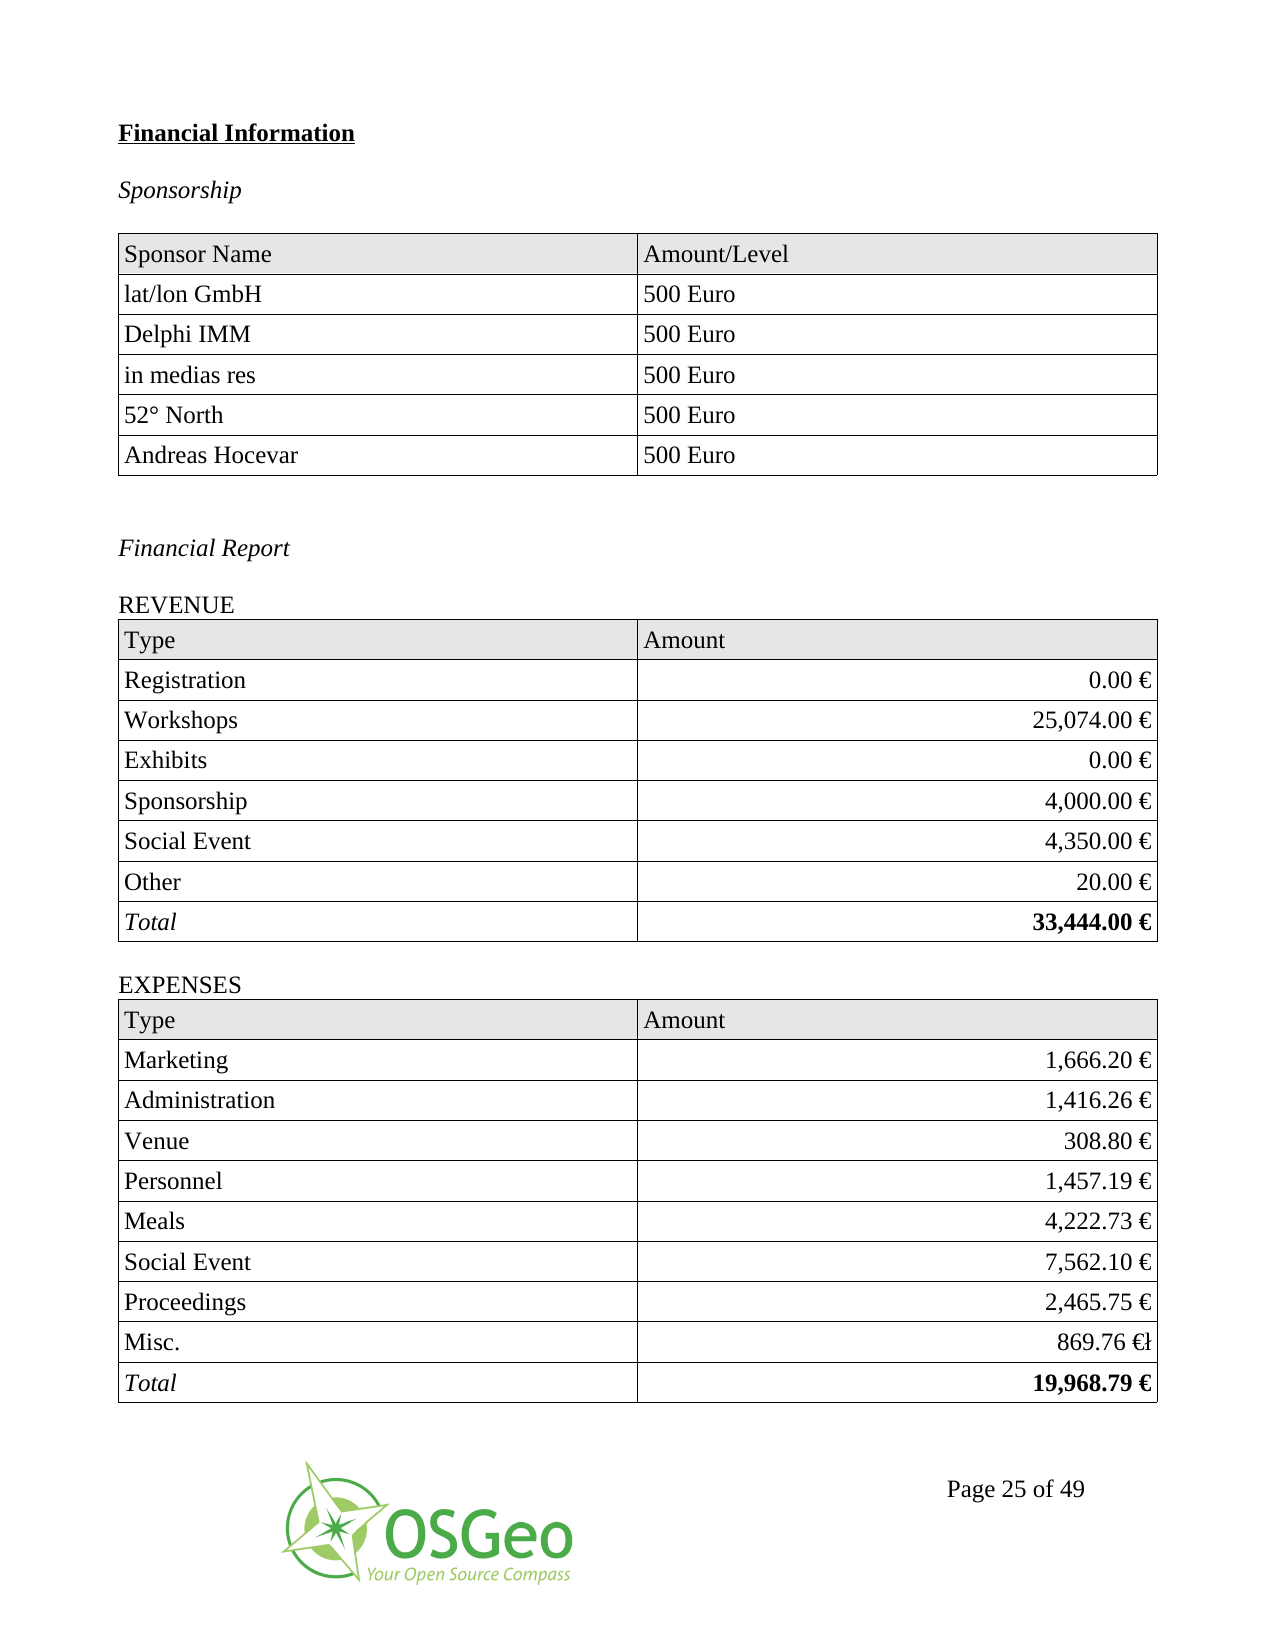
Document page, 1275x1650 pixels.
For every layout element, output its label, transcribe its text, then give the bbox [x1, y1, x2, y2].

table_cell Sponsorship [119, 781, 637, 820]
table_cell 500 Euro [638, 436, 1157, 475]
table_cell Misc. [119, 1322, 637, 1362]
table_cell Andreas Hocevar [119, 436, 637, 475]
table_cell Other [119, 862, 637, 901]
table_cell 869.76 €ł [638, 1322, 1157, 1362]
table_cell 4,350.00 € [638, 821, 1157, 861]
table_cell Exhibits [119, 741, 637, 780]
table_cell 308.80 € [638, 1121, 1157, 1160]
table_cell lat/lon GmbH [119, 275, 637, 314]
picture [276, 1451, 577, 1594]
table_header Type [119, 620, 637, 659]
table_cell 0.00 € [638, 660, 1157, 699]
table_cell Social Event [119, 1242, 637, 1281]
table_cell Administration [119, 1081, 637, 1120]
table_cell 1,416.26 € [638, 1081, 1157, 1120]
table_cell 500 Euro [638, 315, 1157, 354]
text REVENUE [118, 590, 1157, 619]
table_header Amount [638, 620, 1157, 659]
table_cell 20.00 € [638, 862, 1157, 901]
table_cell 1,666.20 € [638, 1040, 1157, 1079]
table_cell 500 Euro [638, 275, 1157, 314]
table_cell Meals [119, 1202, 637, 1241]
table_cell 0.00 € [638, 741, 1157, 780]
text Sponsorship [118, 176, 1157, 204]
table_cell 1,457.19 € [638, 1161, 1157, 1201]
table_cell 500 Euro [638, 395, 1157, 435]
table_cell 33,444.00 € [638, 902, 1157, 941]
table_cell Venue [119, 1121, 637, 1160]
table_cell Social Event [119, 821, 637, 861]
table_cell 25,074.00 € [638, 701, 1157, 740]
table_cell 4,222.73 € [638, 1202, 1157, 1241]
table_cell 52° North [119, 395, 637, 435]
text Financial Report [118, 533, 1157, 561]
table_cell Total [119, 902, 637, 941]
table_cell Personnel [119, 1161, 637, 1201]
table_cell Registration [119, 660, 637, 699]
table_cell Proceedings [119, 1282, 637, 1321]
text Financial Information [118, 118, 1157, 147]
table_cell 2,465.75 € [638, 1282, 1157, 1321]
table_cell Workshops [119, 701, 637, 740]
table_cell in medias res [119, 355, 637, 394]
table_cell 19,968.79 € [638, 1363, 1157, 1402]
table_cell Marketing [119, 1040, 637, 1079]
text EXPENSES [118, 970, 1157, 999]
table_header Type [119, 1000, 637, 1039]
table_cell 7,562.10 € [638, 1242, 1157, 1281]
table_header Amount/Level [638, 234, 1157, 273]
table_cell Delphi IMM [119, 315, 637, 354]
table_header Sponsor Name [119, 234, 637, 273]
table_cell Total [119, 1363, 637, 1402]
table_cell 4,000.00 € [638, 781, 1157, 820]
table_cell 500 Euro [638, 355, 1157, 394]
table_header Amount [638, 1000, 1157, 1039]
